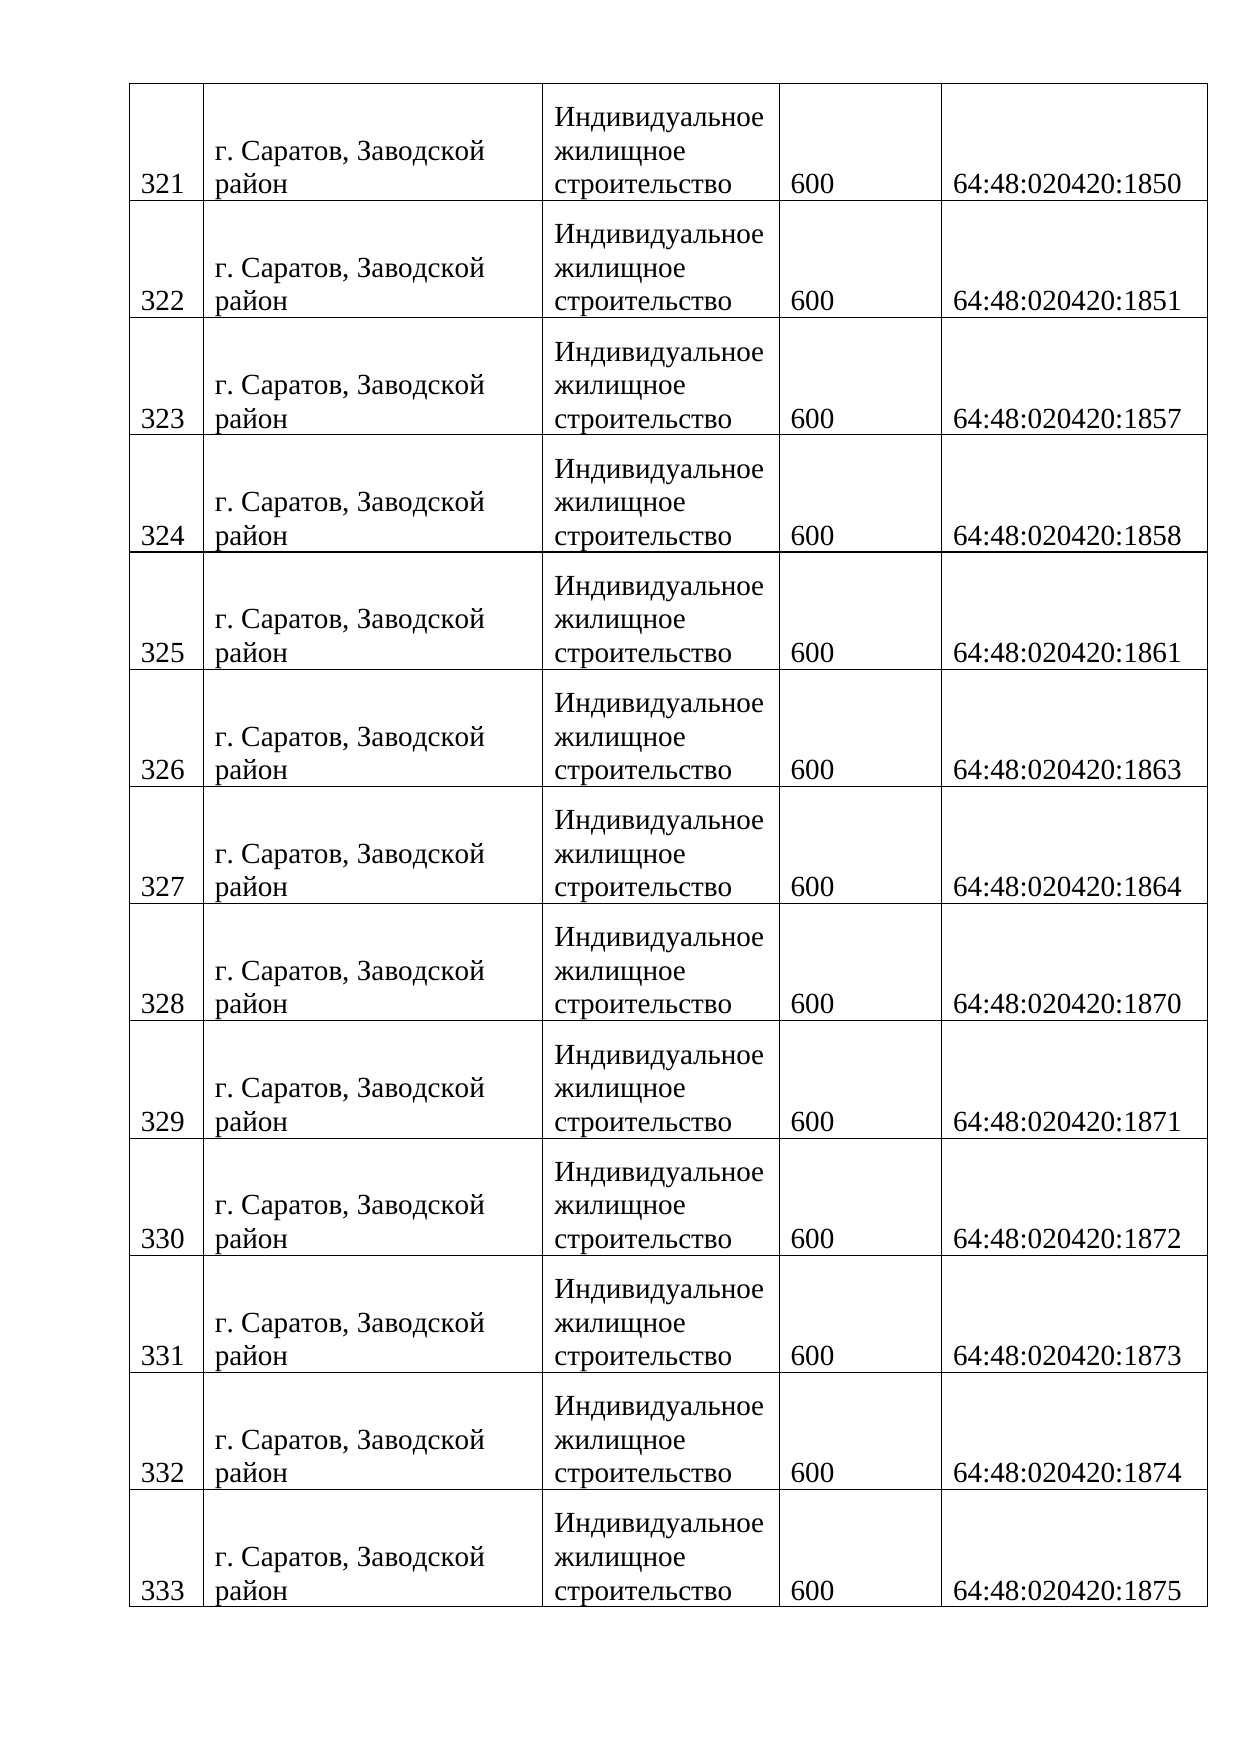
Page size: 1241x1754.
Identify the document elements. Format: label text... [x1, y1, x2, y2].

table_cell Индивидуальное жилищное строительство [543, 84, 779, 200]
table_cell г. Саратов, Заводской район [204, 84, 542, 200]
table_cell 600 [780, 1490, 941, 1606]
table_cell г. Саратов, Заводской район [204, 1139, 542, 1254]
table_cell 600 [780, 670, 941, 786]
table_cell Индивидуальное жилищное строительство [543, 553, 779, 669]
table_cell г. Саратов, Заводской район [204, 1256, 542, 1372]
table_cell 600 [780, 1021, 941, 1137]
table_cell 64:48:020420:1870 [942, 904, 1207, 1020]
table_cell Индивидуальное жилищное строительство [543, 201, 779, 317]
table_cell г. Саратов, Заводской район [204, 435, 542, 551]
table_cell 600 [780, 553, 941, 669]
table_cell 325 [130, 553, 203, 669]
table_cell 322 [130, 201, 203, 317]
table_cell 600 [780, 201, 941, 317]
table_cell 64:48:020420:1850 [942, 84, 1207, 200]
table_cell г. Саратов, Заводской район [204, 670, 542, 786]
table_cell 600 [780, 787, 941, 903]
table_cell 64:48:020420:1864 [942, 787, 1207, 903]
table_cell 600 [780, 435, 941, 551]
table_cell г. Саратов, Заводской район [204, 1373, 542, 1489]
table_cell Индивидуальное жилищное строительство [543, 1490, 779, 1606]
table_cell 64:48:020420:1861 [942, 553, 1207, 669]
table_cell 331 [130, 1256, 203, 1372]
table_cell 600 [780, 904, 941, 1020]
table_cell г. Саратов, Заводской район [204, 318, 542, 434]
table_cell 324 [130, 435, 203, 551]
table_cell Индивидуальное жилищное строительство [543, 670, 779, 786]
table_cell 600 [780, 1139, 941, 1254]
table_cell 64:48:020420:1872 [942, 1139, 1207, 1254]
table_cell Индивидуальное жилищное строительство [543, 1373, 779, 1489]
table_cell Индивидуальное жилищное строительство [543, 435, 779, 551]
table_cell 330 [130, 1139, 203, 1254]
table_cell г. Саратов, Заводской район [204, 1490, 542, 1606]
table_cell Индивидуальное жилищное строительство [543, 904, 779, 1020]
table_cell г. Саратов, Заводской район [204, 787, 542, 903]
table_cell Индивидуальное жилищное строительство [543, 1256, 779, 1372]
table_cell г. Саратов, Заводской район [204, 904, 542, 1020]
table_cell 600 [780, 1256, 941, 1372]
table_cell г. Саратов, Заводской район [204, 1021, 542, 1137]
table_cell 328 [130, 904, 203, 1020]
table_cell 64:48:020420:1858 [942, 435, 1207, 551]
table_cell 323 [130, 318, 203, 434]
table_cell Индивидуальное жилищное строительство [543, 318, 779, 434]
table_cell 64:48:020420:1875 [942, 1490, 1207, 1606]
table_cell 327 [130, 787, 203, 903]
table_cell Индивидуальное жилищное строительство [543, 1139, 779, 1254]
table_cell 326 [130, 670, 203, 786]
table_cell 600 [780, 318, 941, 434]
table_cell 332 [130, 1373, 203, 1489]
table_cell 333 [130, 1490, 203, 1606]
table_cell 600 [780, 1373, 941, 1489]
table_cell 64:48:020420:1857 [942, 318, 1207, 434]
table_cell 64:48:020420:1863 [942, 670, 1207, 786]
table_cell Индивидуальное жилищное строительство [543, 787, 779, 903]
table_cell 600 [780, 84, 941, 200]
table_cell 64:48:020420:1871 [942, 1021, 1207, 1137]
table_cell 64:48:020420:1851 [942, 201, 1207, 317]
table_cell 64:48:020420:1874 [942, 1373, 1207, 1489]
table_cell г. Саратов, Заводской район [204, 553, 542, 669]
table_cell г. Саратов, Заводской район [204, 201, 542, 317]
table_cell 329 [130, 1021, 203, 1137]
table_cell Индивидуальное жилищное строительство [543, 1021, 779, 1137]
table_cell 64:48:020420:1873 [942, 1256, 1207, 1372]
table_cell 321 [130, 84, 203, 200]
